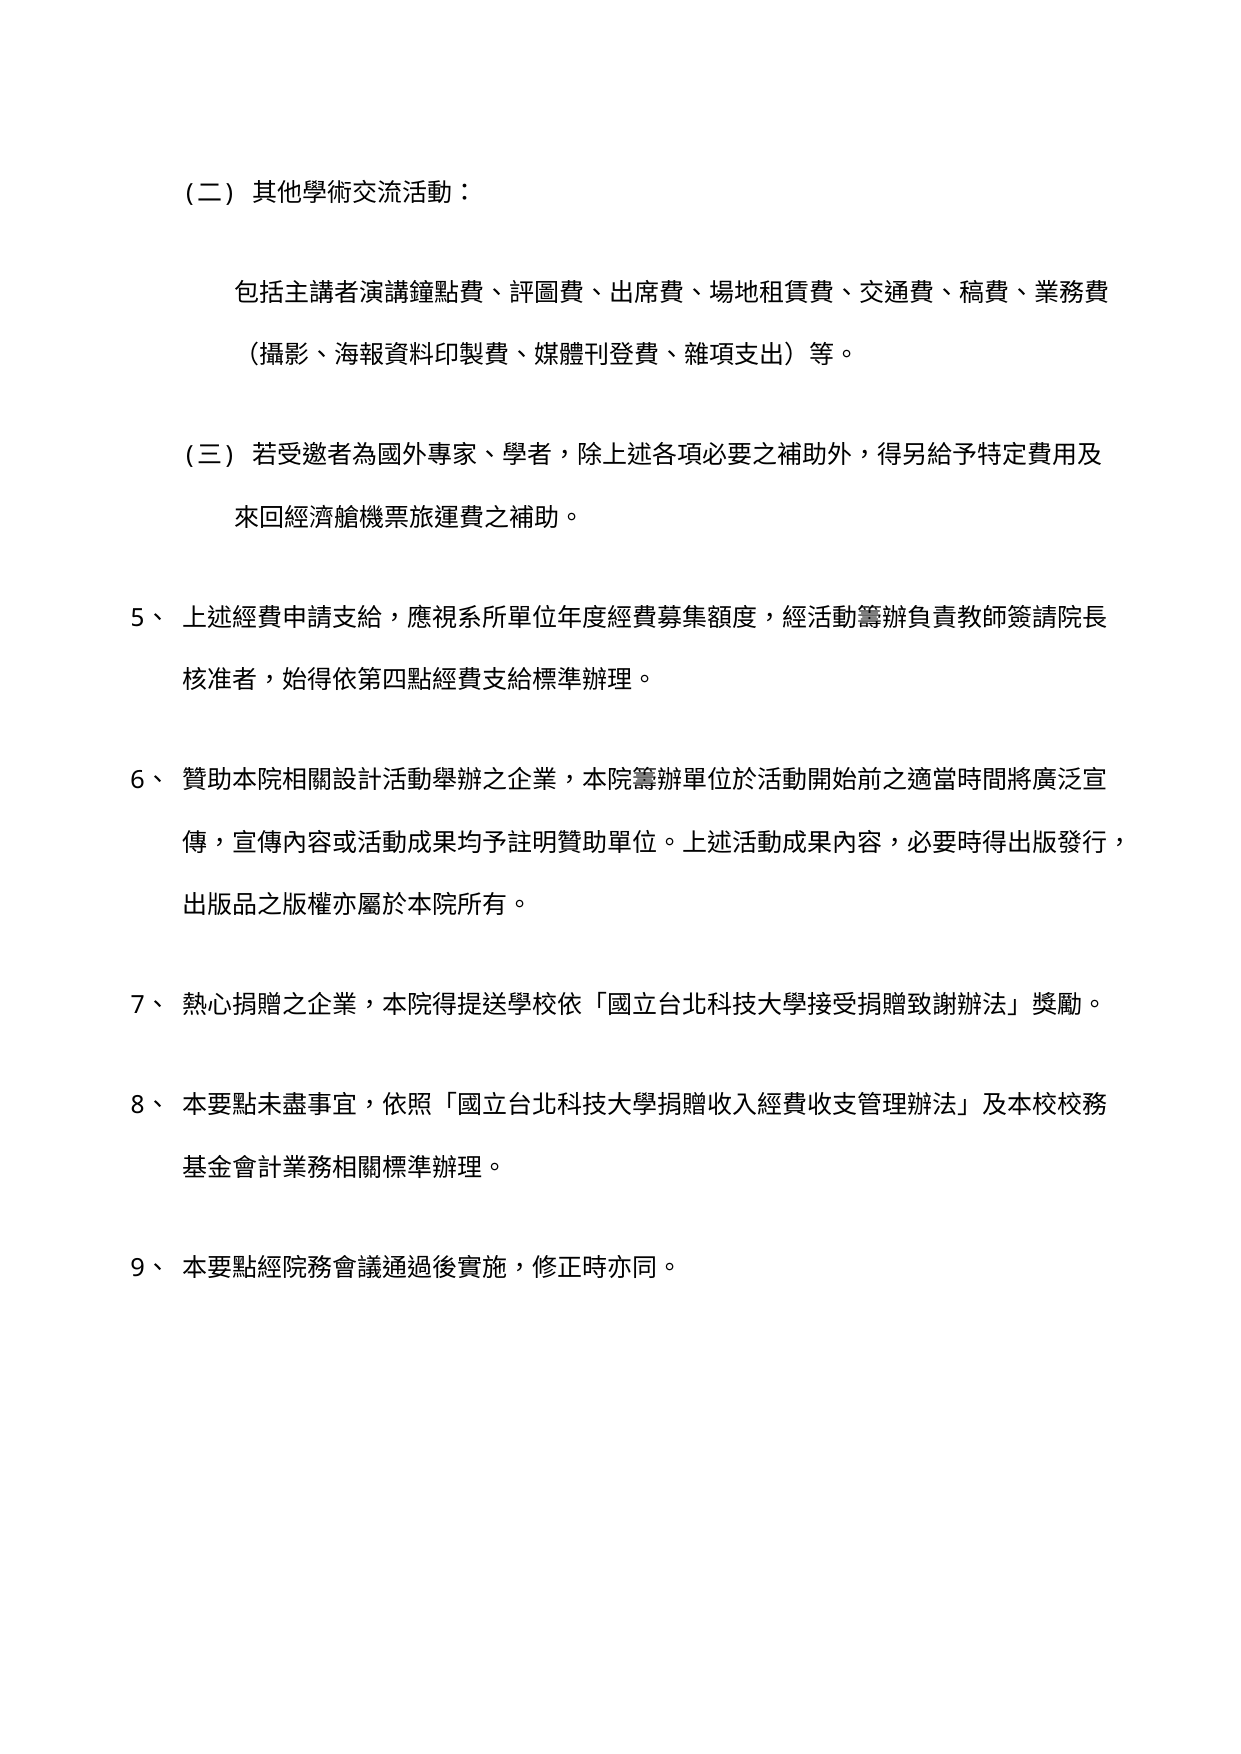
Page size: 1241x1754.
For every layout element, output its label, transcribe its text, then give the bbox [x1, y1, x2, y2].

text 包括主講者演講鐘點費、評圖費、出席費、場地租賃費、交通費、稿費、業務費（攝影、海報資料印製費、媒體刊登費、雜項支出）等。 [234, 249, 1122, 374]
list 上述經費申請支給，應視系所單位年度經費募集額度，經活動籌辦負責教師簽請院長核准者，始得依第四點經費支給標準辦理。 [130, 574, 1122, 699]
text (二) 其他學術交流活動： [182, 149, 1122, 211]
list 熱心捐贈之企業，本院得提送學校依「國立台北科技大學接受捐贈致謝辦法」獎勵。 [130, 961, 1122, 1024]
list 贊助本院相關設計活動舉辦之企業，本院籌辦單位於活動開始前之適當時間將廣泛宣傳，宣傳內容或活動成果均予註明贊助單位。上述活動成果內容，必要時得出版發行，出版品之版權亦屬於本院所有。 [130, 736, 1122, 924]
list 本要點經院務會議通過後實施，修正時亦同。 [130, 1224, 1122, 1286]
list 本要點未盡事宜，依照「國立台北科技大學捐贈收入經費收支管理辦法」及本校校務基金會計業務相關標準辦理。 [130, 1061, 1122, 1186]
text (三) 若受邀者為國外專家、學者，除上述各項必要之補助外，得另給予特定費用及來回經濟艙機票旅運費之補助。 [182, 411, 1122, 536]
